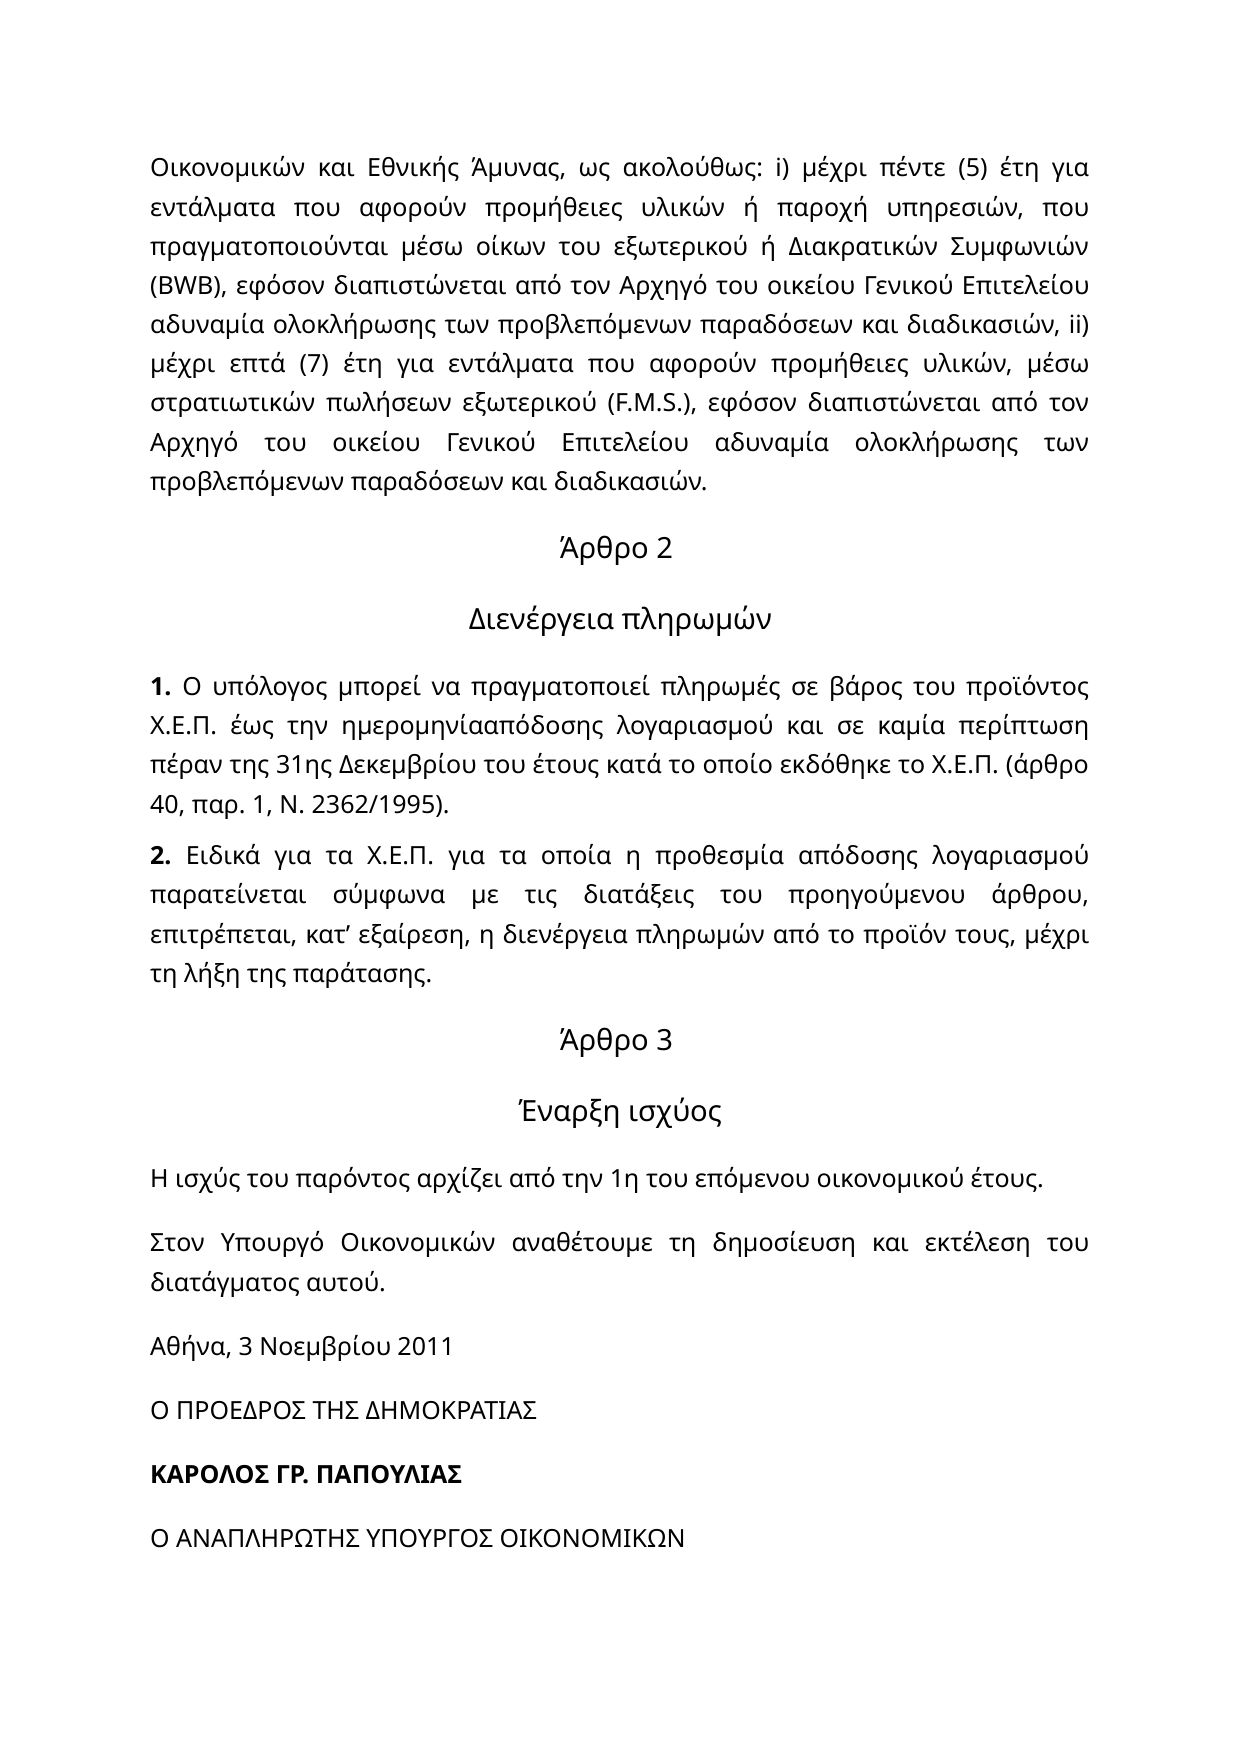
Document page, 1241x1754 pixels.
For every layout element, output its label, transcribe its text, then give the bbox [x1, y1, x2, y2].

text ΚΑΡΟΛΟΣ ΓΡ. ΠΑΠΟΥΛΙΑΣ [150, 1457, 1090, 1491]
text Ο ΠΡΟΕΔΡΟΣ ΤΗΣ ΔΗΜΟΚΡΑΤΙΑΣ [150, 1392, 1090, 1427]
text 1. Ο υπόλογος μπορεί να πραγματοποιεί πληρωμές σε βάρος του προϊόντος Χ.Ε.Π. έως την ημερομηνίααπόδοσης λογαριασμού και σε καμία περίπτωση πέραν της 31ης Δεκεμβρίου του έτους κατά το οποίο εκδόθηκε το Χ.Ε.Π. (άρθρο 40, παρ. 1, N. 2362/1995). [150, 669, 1090, 820]
text Στον Υπουργό Οικονομικών αναθέτουμε τη δημοσίευση και εκτέλεση του διατάγματος αυτού. [150, 1225, 1090, 1298]
text Η ισχύς του παρόντος αρχίζει από την 1η του επόμενου οικονομικού έτους. [150, 1161, 1090, 1195]
subtitle Διενέργεια πληρωμών [150, 598, 1090, 638]
subtitle Άρθρο 2 [150, 527, 1090, 567]
text Αθήνα, 3 Νοεμβρίου 2011 [150, 1328, 1090, 1362]
subtitle Άρθρο 3 [150, 1019, 1090, 1059]
text Οικονομικών και Εθνικής Άμυνας, ως ακολούθως: i) μέχρι πέντε (5) έτη για εντάλματα που αφορούν προμήθειες υλικών ή παροχή υπηρεσιών, που πραγματοποιούνται μέσω οίκων του εξωτερικού ή Διακρατικών Συμφωνιών (BWB), εφόσον διαπιστώνεται από τον Αρχηγό του οικείου Γενικού Επιτελείου αδυναμία ολοκλήρωσης των προβλεπόμενων παραδόσεων και διαδικασιών, ii) μέχρι επτά (7) έτη για εντάλματα που αφορούν προμήθειες υλικών, μέσω στρατιωτικών πωλήσεων εξωτερικού (F.M.S.), εφόσον διαπιστώνεται από τον Αρχηγό του οικείου Γενικού Επιτελείου αδυναμία ολοκλήρωσης των προβλεπόμενων παραδόσεων και διαδικασιών. [150, 150, 1090, 497]
text Ο ΑΝΑΠΛΗΡΩΤΗΣ ΥΠΟΥΡΓΟΣ ΟΙΚΟΝΟΜΙΚΩΝ [150, 1521, 1090, 1555]
subtitle Έναρξη ισχύος [150, 1090, 1090, 1130]
text 2. Ειδικά για τα Χ.Ε.Π. για τα οποία η προθεσμία απόδοσης λογαριασμού παρατείνεται σύμφωνα με τις διατάξεις του προηγούμενου άρθρου, επιτρέπεται, κατ’ εξαίρεση, η διενέργεια πληρωμών από το προϊόν τους, μέχρι τη λήξη της παράτασης. [150, 838, 1090, 989]
